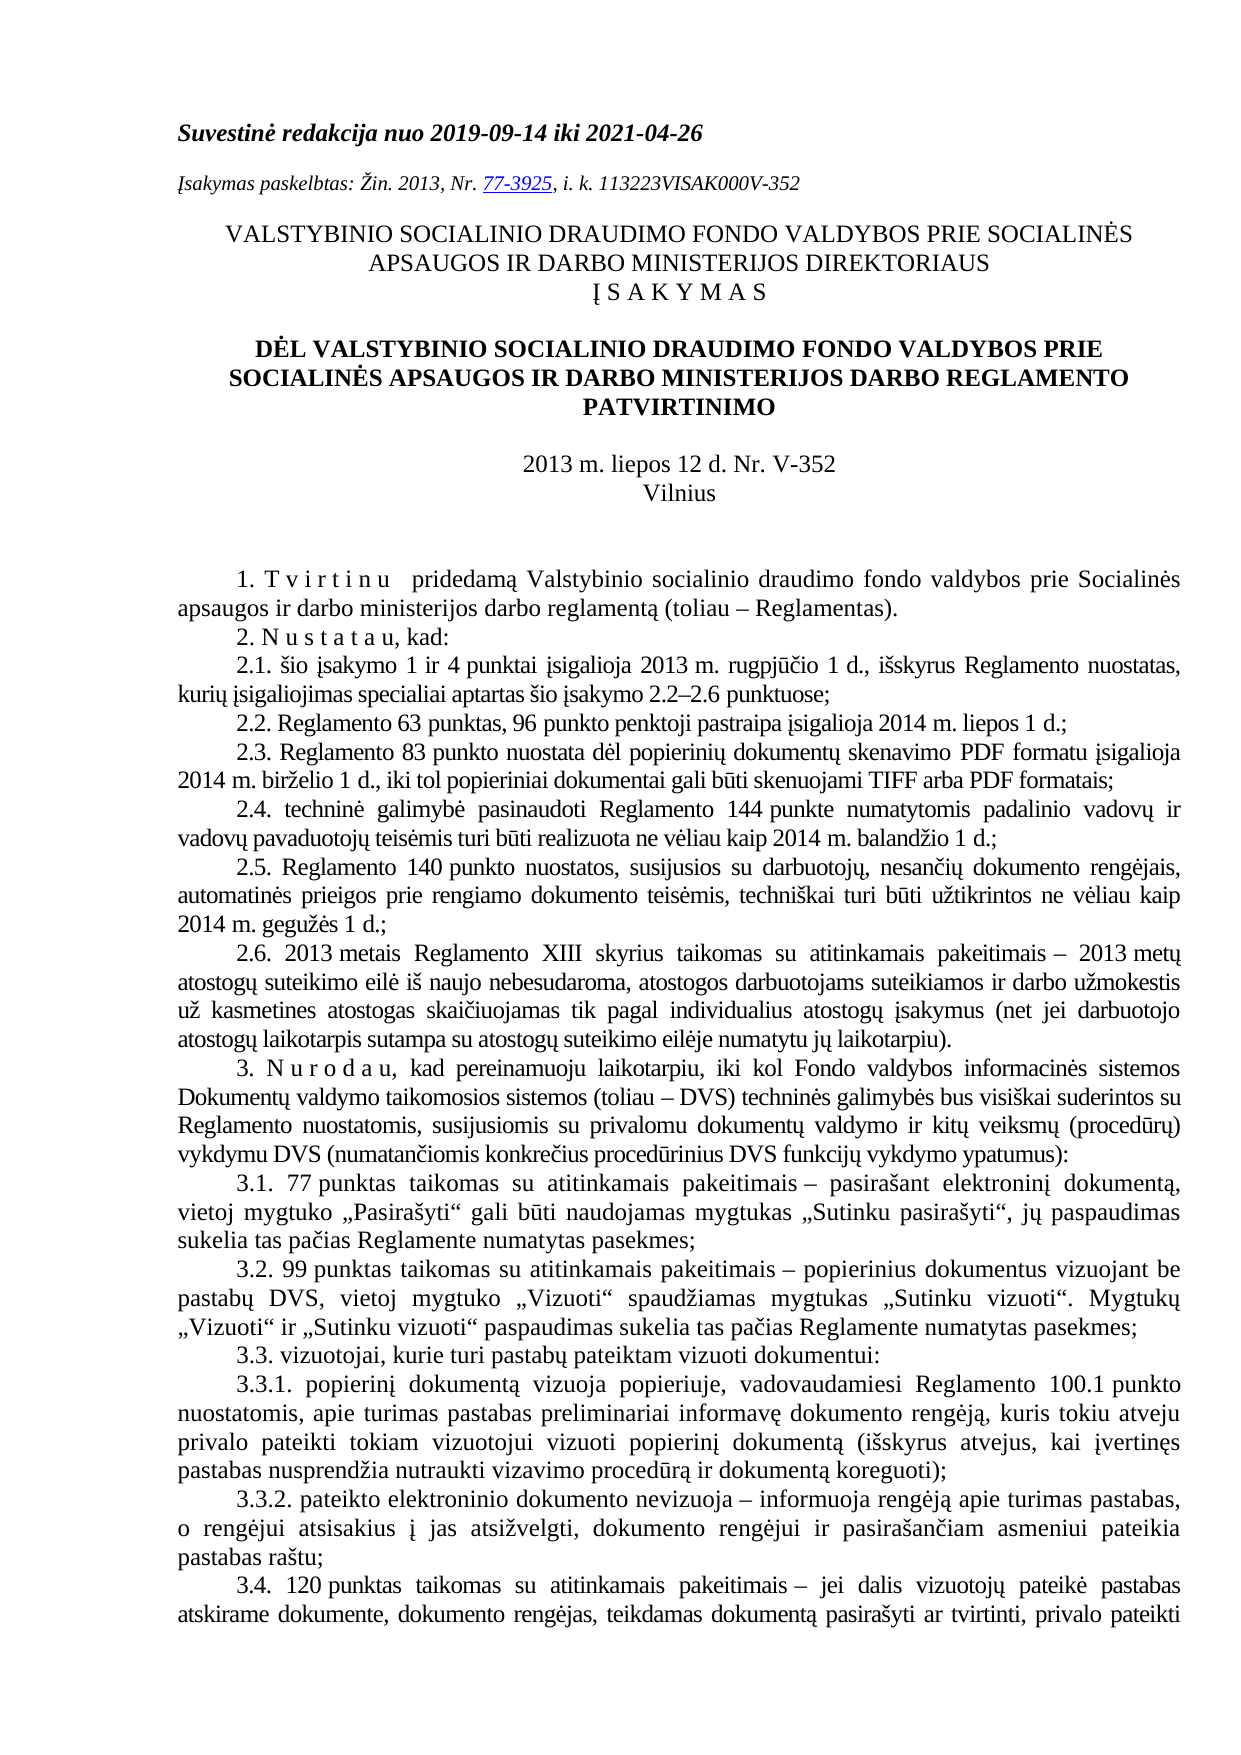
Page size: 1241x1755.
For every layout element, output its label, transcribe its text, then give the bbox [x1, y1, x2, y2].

text 2.3. Reglamento 83 punkto nuostata dėl popierinių dokumentų skenavimo pdf formatu įsigalioja 2014 m. birželio 1 d., iki tol popieriniai dokumentai gali būti skenuojami TIFF arba PDF formatais; [177, 737, 1181, 794]
text Valstybinio socialinio draudimo fondo valdybos prie Socialinės apsaugos ir darbo ministerijos DirektoriAus [177, 219, 1181, 277]
text 2.2. Reglamento 63 punktas, 96 punkto penktoji pastraipa įsigalioja 2014 m. liepos 1 d.; [177, 708, 1181, 737]
text 2. Nustatau, kad: [177, 622, 1181, 650]
text Dėl Valstybinio socialinio draudimo fondo valdybos prie Socialinės apsaugos ir darbo ministerijos darbo reglamento patvirtinimo [177, 334, 1181, 420]
text 3. Nurodau, kad pereinamuoju laikotarpiu, iki kol Fondo valdybos informacinės sistemos Dokumentų valdymo taikomosios sistemos (toliau – DVS) techninės galimybės bus visiškai suderintos su Reglamento nuostatomis, susijusiomis su privalomu dokumentų valdymo ir kitų veiksmų (procedūrų) vykdymu DVS (numatančiomis konkrečius procedūrinius DVS funkcijų vykdymo ypatumus): [177, 1053, 1181, 1168]
text 1. Tvirtinu pridedamą Valstybinio socialinio draudimo fondo valdybos prie Socialinės apsaugos ir darbo ministerijos darbo reglamentą (toliau – Reglamentas). [177, 564, 1181, 622]
text 3.4. 120 punktas taikomas su atitinkamais pakeitimais – jei dalis vizuotojų pateikė pastabas atskirame dokumente, dokumento rengėjas, teikdamas dokumentą pasirašyti ar tvirtinti, privalo pateikti [177, 1570, 1181, 1628]
text 3.3. vizuotojai, kurie turi pastabų pateiktam vizuoti dokumentui: [177, 1340, 1181, 1369]
text 2013 m. liepos 12 d. Nr. V-352 [177, 449, 1181, 478]
text 2.5. Reglamento 140 punkto nuostatos, susijusios su darbuotojų, nesančių dokumento rengėjais, automatinės prieigos prie rengiamo dokumento teisėmis, techniškai turi būti užtikrintos ne vėliau kaip 2014 m. gegužės 1 d.; [177, 852, 1181, 938]
text 3.3.2. pateikto elektroninio dokumento nevizuoja – informuoja rengėją apie turimas pastabas, o rengėjui atsisakius į jas atsižvelgti, dokumento rengėjui ir pasirašančiam asmeniui pateikia pastabas raštu; [177, 1484, 1181, 1570]
text Vilnius [177, 478, 1181, 507]
text 2.4. techninė galimybė pasinaudoti Reglamento 144 punkte numatytomis padalinio vadovų ir vadovų pavaduotojų teisėmis turi būti realizuota ne vėliau kaip 2014 m. balandžio 1 d.; [177, 794, 1181, 852]
text Suvestinė redakcija nuo 2019-09-14 iki 2021-04-26 [177, 118, 1181, 147]
text Į s a k y m a s [177, 277, 1181, 305]
text 2.1. šio įsakymo 1 ir 4 punktai įsigalioja 2013 m. rugpjūčio 1 d., išskyrus Reglamento nuostatas, kurių įsigaliojimas specialiai aptartas šio įsakymo 2.2–2.6 punktuose; [177, 650, 1181, 708]
text 2.6. 2013 metais Reglamento XIII skyrius taikomas su atitinkamais pakeitimais – 2013 metų atostogų suteikimo eilė iš naujo nebesudaroma, atostogos darbuotojams suteikiamos ir darbo užmokestis už kasmetines atostogas skaičiuojamas tik pagal individualius atostogų įsakymus (net jei darbuotojo atostogų laikotarpis sutampa su atostogų suteikimo eilėje numatytu jų laikotarpiu). [177, 938, 1181, 1053]
text 3.3.1. popierinį dokumentą vizuoja popieriuje, vadovaudamiesi Reglamento 100.1 punkto nuostatomis, apie turimas pastabas preliminariai informavę dokumento rengėją, kuris tokiu atveju privalo pateikti tokiam vizuotojui vizuoti popierinį dokumentą (išskyrus atvejus, kai įvertinęs pastabas nusprendžia nutraukti vizavimo procedūrą ir dokumentą koreguoti); [177, 1369, 1181, 1484]
text 3.1. 77 punktas taikomas su atitinkamais pakeitimais – pasirašant elektroninį dokumentą, vietoj mygtuko „Pasirašyti“ gali būti naudojamas mygtukas „Sutinku pasirašyti“, jų paspaudimas sukelia tas pačias Reglamente numatytas pasekmes; [177, 1168, 1181, 1254]
text 3.2. 99 punktas taikomas su atitinkamais pakeitimais – popierinius dokumentus vizuojant be pastabų DVS, vietoj mygtuko „Vizuoti“ spaudžiamas mygtukas „Sutinku vizuoti“. Mygtukų „Vizuoti“ ir „Sutinku vizuoti“ paspaudimas sukelia tas pačias Reglamente numatytas pasekmes; [177, 1254, 1181, 1340]
text Įsakymas paskelbtas: Žin. 2013, Nr. 77-3925, i. k. 113223VISAK000V-352 [177, 171, 1181, 195]
